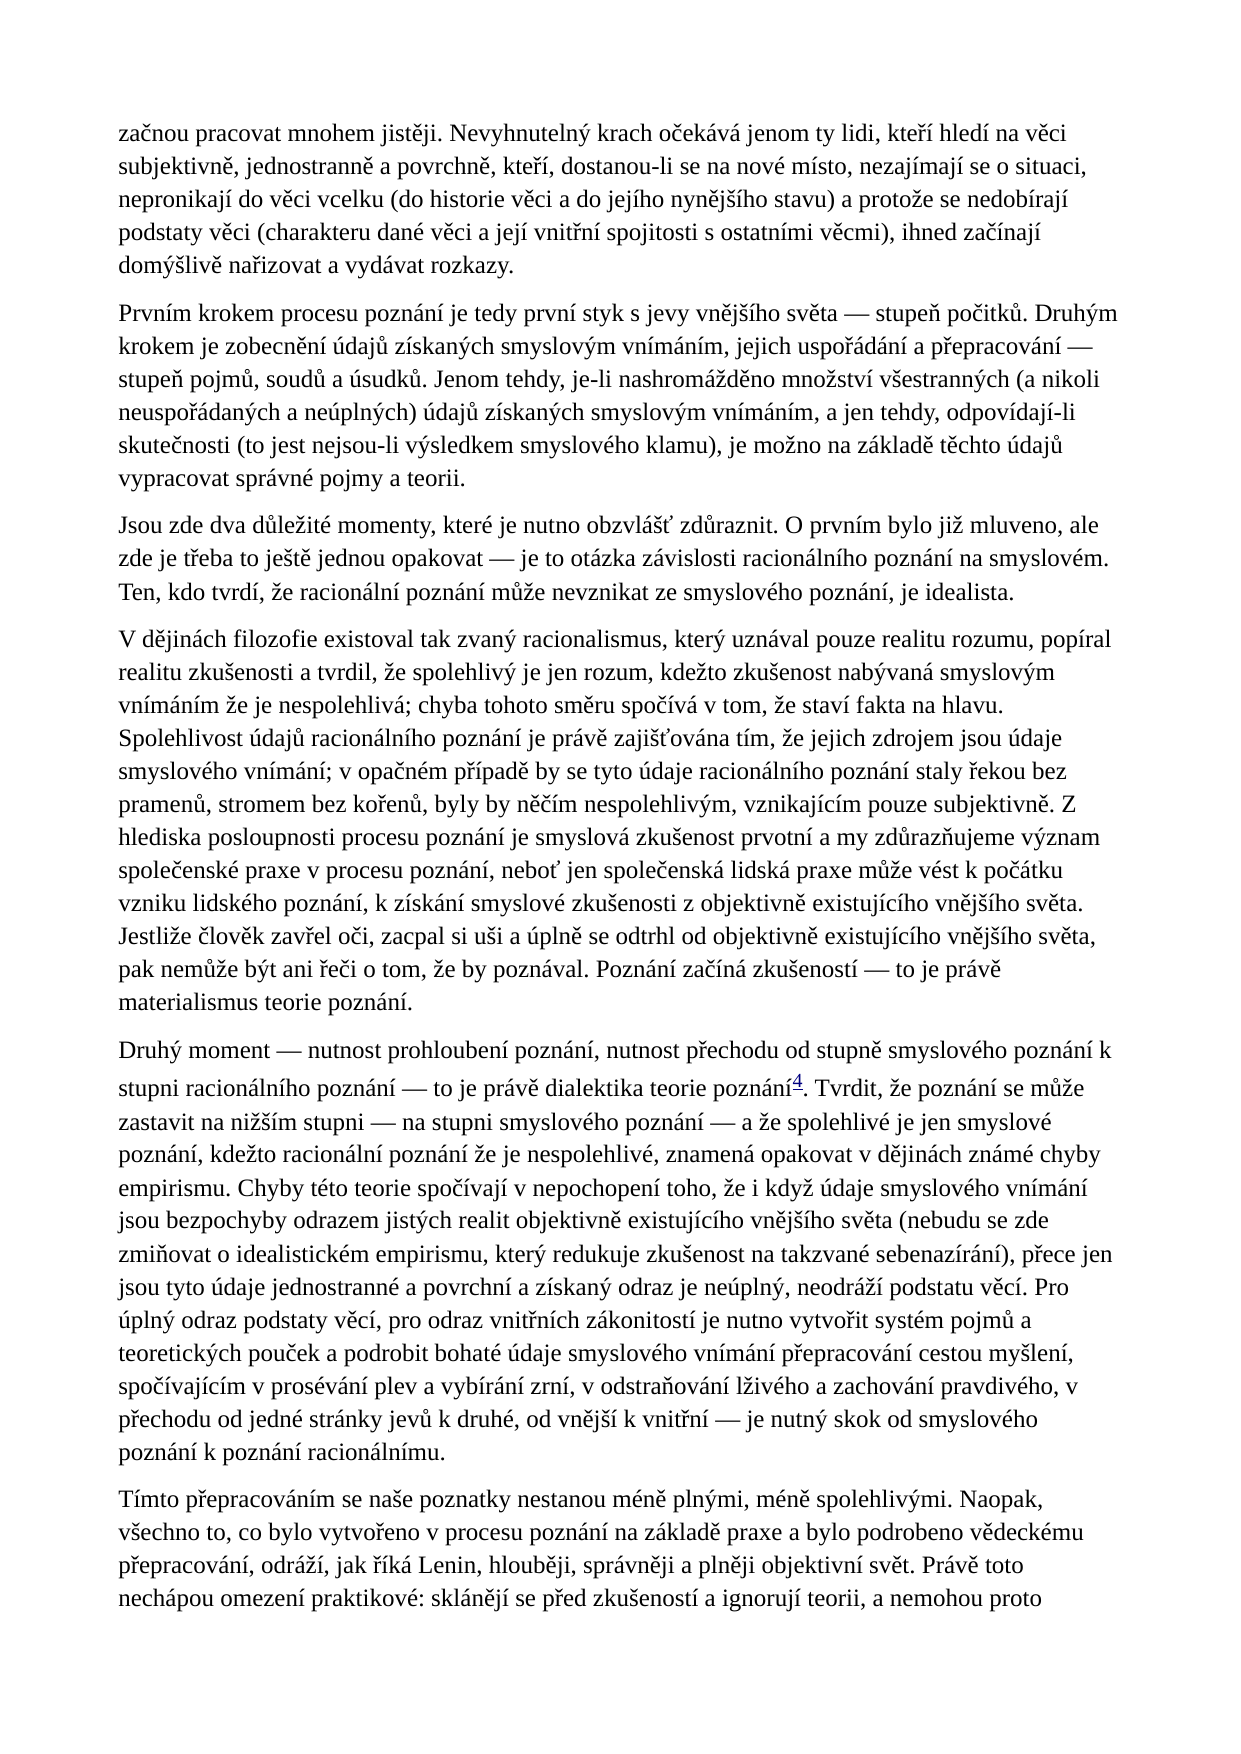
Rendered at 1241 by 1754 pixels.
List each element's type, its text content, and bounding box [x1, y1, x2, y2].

text Prvním krokem procesu poznání je tedy první styk s jevy vnějšího světa — stupeň počitků. Druhým krokem je zobecnění údajů získaných smyslovým vnímáním, jejich uspořádání a přepracování — stupeň pojmů, soudů a úsudků. Jenom tehdy, je-li nashromážděno množství všestranných (a nikoli neuspořádaných a neúplných) údajů získaných smyslovým vnímáním, a jen tehdy, odpovídají-li skutečnosti (to jest nejsou-li výsledkem smyslového klamu), je možno na základě těchto údajů vypracovat správné pojmy a teorii. [118, 298, 1122, 492]
text Jsou zde dva důležité momenty, které je nutno obzvlášť zdůraznit. O prvním bylo již mluveno, ale zde je třeba to ještě jednou opakovat — je to otázka závislosti racionálního poznání na smyslovém. Ten, kdo tvrdí, že racionální poznání může nevznikat ze smyslového poznání, je idealista. [118, 511, 1122, 605]
text začnou pracovat mnohem jistěji. Nevyhnutelný krach očekává jenom ty lidi, kteří hledí na věci subjektivně, jednostranně a povrchně, kteří, dostanou-li se na nové místo, nezajímají se o situaci, nepronikají do věci vcelku (do historie věci a do jejího nynějšího stavu) a protože se nedobírají podstaty věci (charakteru dané věci a její vnitřní spojitosti s ostatními věcmi), ihned začínají domýšlivě nařizovat a vydávat rozkazy. [118, 118, 1122, 279]
text V dějinách filozofie existoval tak zvaný racionalismus, který uznával pouze realitu rozumu, popíral realitu zkušenosti a tvrdil, že spolehlivý je jen rozum, kdežto zkušenost nabývaná smyslovým vnímáním že je nespolehlivá; chyba tohoto směru spočívá v tom, že staví fakta na hlavu. Spolehlivost údajů racionálního poznání je právě zajišťována tím, že jejich zdrojem jsou údaje smyslového vnímání; v opačném případě by se tyto údaje racionálního poznání staly řekou bez pramenů, stromem bez kořenů, byly by něčím nespolehlivým, vznikajícím pouze subjektivně. Z hlediska posloupnosti procesu poznání je smyslová zkušenost prvotní a my zdůrazňujeme význam společenské praxe v procesu poznání, neboť jen společenská lidská praxe může vést k počátku vzniku lidského poznání, k získání smyslové zkušenosti z objektivně existujícího vnějšího světa. Jestliže člověk zavřel oči, zacpal si uši a úplně se odtrhl od objektivně existujícího vnějšího světa, pak nemůže být ani řeči o tom, že by poznával. Poznání začíná zkušeností — to je právě materialismus teorie poznání. [118, 624, 1122, 1016]
text Druhý moment — nutnost prohloubení poznání, nutnost přechodu od stupně smyslového poznání k stupni racionálního poznání — to je právě dialektika teorie poznání4. Tvrdit, že poznání se může zastavit na nižším stupni — na stupni smyslového poznání — a že spolehlivé je jen smyslové poznání, kdežto racionální poznání že je nespolehlivé, znamená opakovat v dějinách známé chyby empirismu. Chyby této teorie spočívají v nepochopení toho, že i když údaje smyslového vnímání jsou bezpochyby odrazem jistých realit objektivně existujícího vnějšího světa (nebudu se zde zmiňovat o idealistickém empirismu, který redukuje zkušenost na takzvané sebenazírání), přece jen jsou tyto údaje jednostranné a povrchní a získaný odraz je neúplný, neodráží podstatu věcí. Pro úplný odraz podstaty věcí, pro odraz vnitřních zákonitostí je nutno vytvořit systém pojmů a teoretických pouček a podrobit bohaté údaje smyslového vnímání přepracování cestou myšlení, spočívajícím v prosévání plev a vybírání zrní, v odstraňování lživého a zachování pravdivého, v přechodu od jedné stránky jevů k druhé, od vnější k vnitřní — je nutný skok od smyslového poznání k poznání racionálnímu. [118, 1035, 1122, 1466]
text Tímto přepracováním se naše poznatky nestanou méně plnými, méně spolehlivými. Naopak, všechno to, co bylo vytvořeno v procesu poznání na základě praxe a bylo podrobeno vědeckému přepracování, odráží, jak říká Lenin, hlouběji, správněji a plněji objektivní svět. Právě toto nechápou omezení praktikové: sklánějí se před zkušeností a ignorují teorii, a nemohou proto [118, 1484, 1122, 1612]
